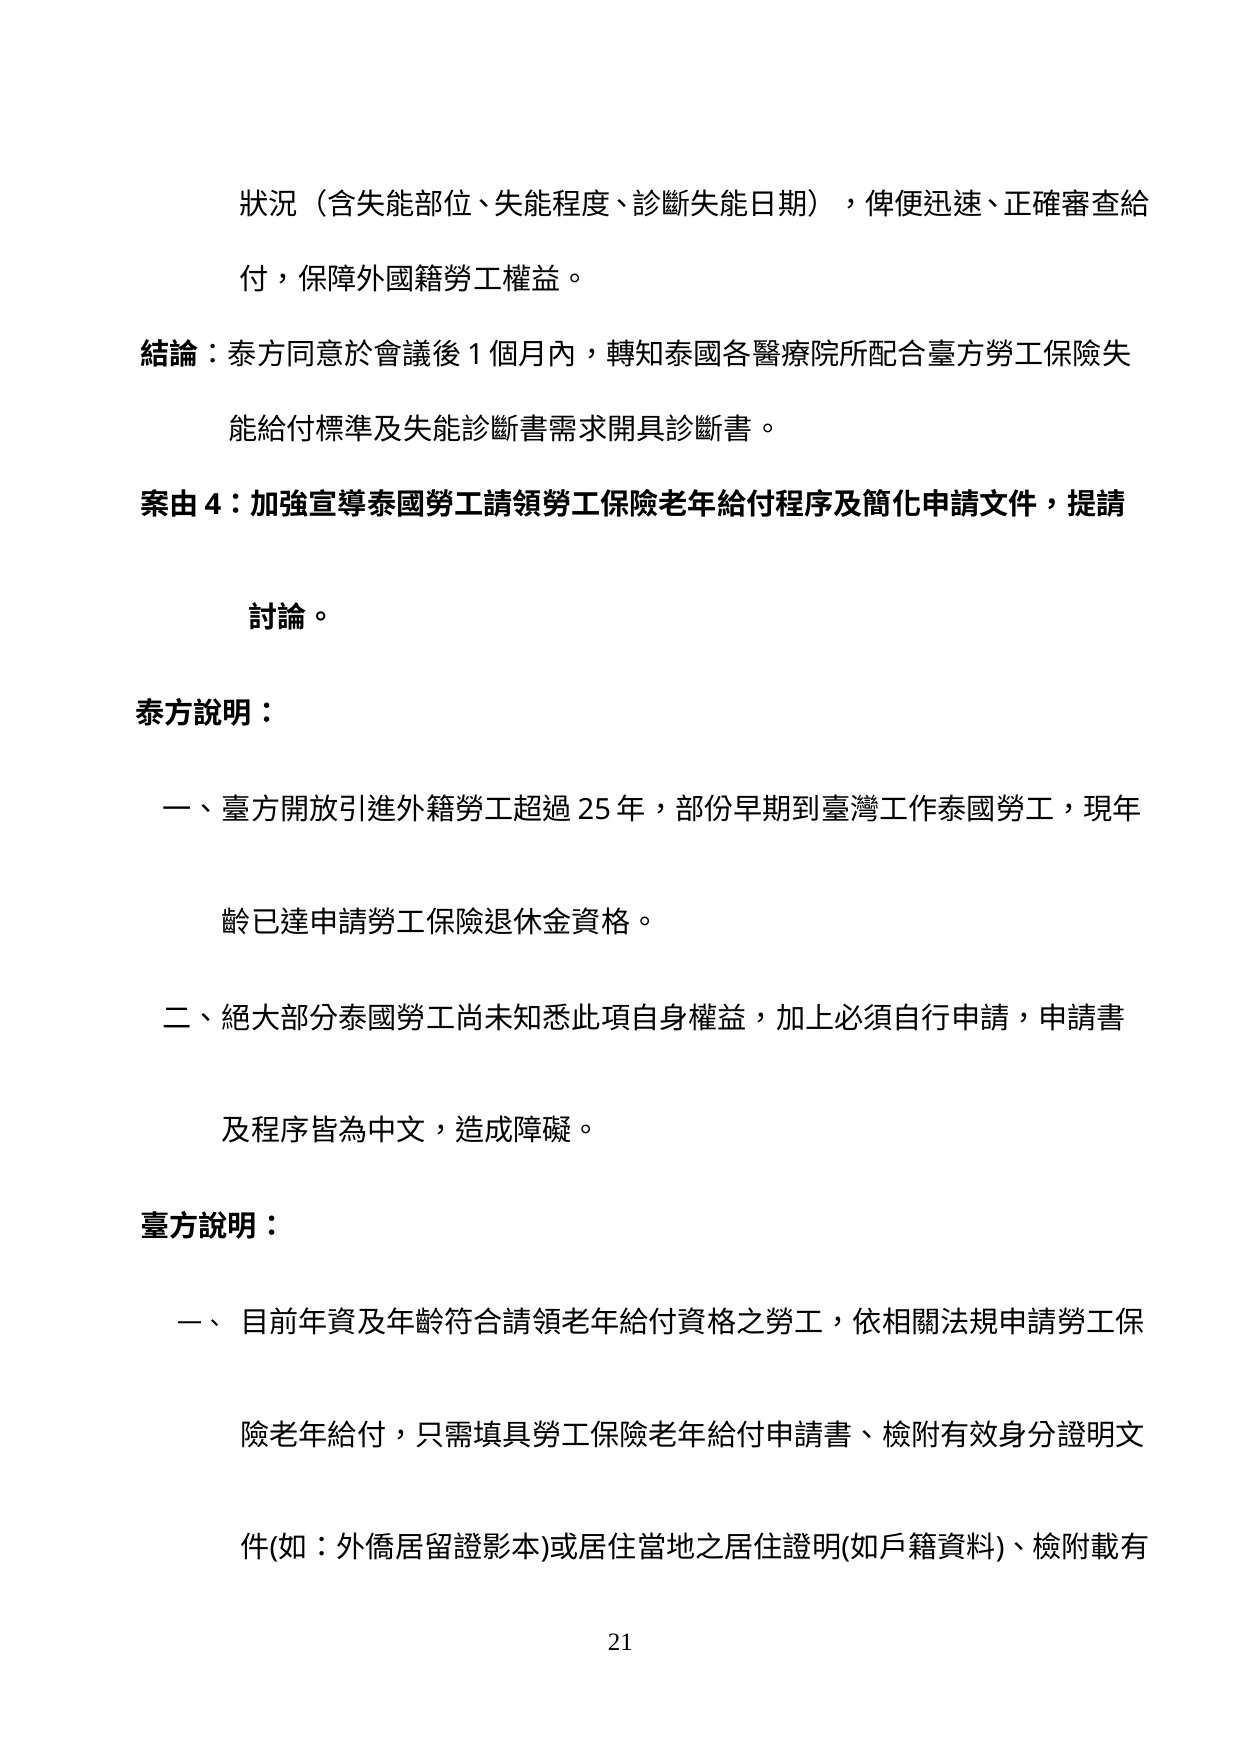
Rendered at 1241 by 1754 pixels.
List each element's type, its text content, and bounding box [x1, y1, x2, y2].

table_cell 結論： 臺泰雙方同意加強宣導，以強化雇主使用直接聘僱意願。 臺泰雙方同意簡化直接聘僱申請所需相關文件，共同協助雇主以直接聘僱方式聘僱泰籍勞工。 案由2：強化行蹤不明泰國勞工無力繳納罰款、收容及遣送費用支付機制，提請討論。 臺方說明： 依現行「就業服務法」(以下簡稱本法)第60條規定，被遣送行蹤不明外籍勞工，其所需旅費及收容期間之必要費用之負擔順序，為非法容留、聘僱或媒介外國人從事工作者、遣送事由可歸責之雇主、被遣送之外籍勞工。 依上，被遣送之行蹤不明泰國勞工，倘未有非法雇主、非法媒介者或可歸責於原雇主之情形，其遣送所需旅費及收容期間之必要費用（如返國機票及收容期間伙食費），須由被遣送之泰國勞工自行負擔。 惟目前行蹤不明泰國勞工倘無力繳納之收容及遣送費用，多由臺方政府就業安定基金先行墊付；而行蹤不明泰國勞工非法工作者之行政罰鍰，亦大多無力繳納。 又泰國勞工提供之母國地址假造等因素，致渠等泰國勞工遣送回國後追償困難，將造成臺方政府之呆帳。 另目前越南政府同意行蹤不明越勞之罰款、收容及遣送等費用，如經認定應由越勞負擔者，且越勞或其家屬無力負擔時，將由越南仲介公司墊付，另如越南仲介公司不願墊付時，將由越南政府墊付，並由臺方廢止越南仲介公司之認可。 結論：雙方同意行蹤不明泰國勞工罰款、收容、遣送等費用支付優先順序依臺方規定辦理。如應負擔者為泰國勞工且無力負擔時，由臺方內政部移民署通知泰方駐臺代表處協助泰國勞工支付罰款、收容及遣送等費用，並優先支付回程機票費。 案由3：保障職災泰國勞工回國後，請領勞保失能給付權益，提請討論。 臺方說明： 依照勞工保險條例相關規定，勞保被保險人不論係外國籍或本國籍，如於加保期間受傷，並於加保期間或退保後一年內，經診斷症狀固定遺存永久性失能，符合失能給付標準附表規定，均得填送失能給付申請書、診斷書及相關檢查報告請領失能給付。 請領勞保失能給付並未限制需於我國境內申請，如於我國境內申請者，失能診斷書應由全民健康保險特約醫院診斷並依定型格式開具（如為特殊部位，如：眼睛、上肢或下肢，則需由評鑑優等醫院開立診斷書），職災移工於返回母國後始申請者，得由其應診之該國醫院醫師診斷開具，無需再入境由我國醫院鑑定。 發生職災之泰國勞工於回國後申請給付者，建請當地醫院開具診斷書時，參照勞工保險失能給付標準附表失能種類審核規定及我國失能診斷書內容，載明被保險人基本資料（含姓名、出生日期、護照或居留證號、聯絡地址、電話）、就醫經過（含門、住診期間及主要治療方式）、失能狀況（含失能部位、失能程度、診斷失能日期），俾便迅速、正確審查給付，保障外國籍勞工權益。 結論：泰方同意於會議後1個月內，轉知泰國各醫療院所配合臺方勞工保險失能給付標準及失能診斷書需求開具診斷書。 案由4：加強宣導泰國勞工請領勞工保險老年給付程序及簡化申請文件，提請討論。 泰方說明： 臺方開放引進外籍勞工超過25年，部份早期到臺灣工作泰國勞工，現年齡已達申請勞工保險退休金資格。 絕大部分泰國勞工尚未知悉此項自身權益，加上必須自行申請，申請書及程序皆為中文，造成障礙。 臺方說明： 目前年資及年齡符合請領老年給付資格之勞工，依相關法規申請勞工保險老年給付，只需填具勞工保險老年給付申請書、檢附有效身分證明文件(如：外僑居留證影本)或居住當地之居住證明(如戶籍資料)、檢附載有帳號之金融機構存簿封面影本等規定文件，向臺方勞工保險局申請(可郵寄申請)。至國外身分及居住證明文件或匯款國外帳戶則依法須譯為中文，且原始文件及中文譯本須經臺方駐外使領館、代表處或辦事處簽證，或由臺方法院或民間公證人認證。 各項勞保給付申請書皆為法定文件，且各國籍勞工均可參加勞工保險，在申請書一一加註不同語言因涉修正法令規定及多國語言，複雜且不易執行。建議由泰方翻譯我方之老年給付申請書，作為泰國勞工填寫時參考。 因勞工保險相關給付資訊涉及勞工個人資料，受臺方個人資料保護法相關法令保護，不得公開或提供非本人運用。目前臺方已將可公開之請領勞工保險老年給付相關資訊置於臺方勞動部網站，公開提供查閱。 結論： 雙方同意協助符合請領臺方勞工保險老年給付之泰國勞工，依臺方法令規定填具勞工保險老年給付申請書及檢附身分證明文件。臺方同意於會議後1個月內，提供申請老年給付申請程序及應備文件予泰方，以利泰方加強向泰國勞工宣導。 臺方同意於會議後1個月內，提供勞工保險老年給付申請書予泰方。泰方同意協助將相關申請書譯為泰文，指引泰國勞工依臺方規定之申請書填寫及提出申請。 泰方瞭解臺方個人資料保護法令規定及可公開查詢之請領勞工保險老年給付相關資訊。 提案5：持續推動延長勞工在臺工作年限及取消聘僱期滿須出國一日規定，提請討論。 泰方說明： 延長外籍勞工在臺工作12年年限，對臺灣雇主、外籍勞工、臺灣社會及經濟發展都有益處。 大部分泰國勞工在臺年資較久，部分已經達到此上限而無法再來臺工作，只能轉往韓國等其他國家工作。 臺灣雇主很不容易訓練養成一位外籍勞工，無論是產業外籍勞工或是社福外籍勞工，都希望能持續聘僱，減少訓練成本及工作空窗期，不希望臺灣成為他國訓練機構。 因擔心外籍勞工成為變相「移民」疑慮已經消除，因此每三年續約時須出境至少一天再入境規定，實無必要，泰勞再次申請入境臺灣，又要重新支付臺、泰人力仲介公司可觀的費用，以及來回機票；雇主也得忍受這段空窗期，無勞工可用或受照顧者無人照顧的煩惱。 臺方說明： 我國歡迎長期在臺工作且技能純熟之外籍勞工繼續留任，因延長外籍勞工在臺工作年限涉及修正就業服務法，2015年5月我國立法院已提出工作年限延長之法律修正案，並將在2015年9月立法院新會期優先審議。 取消外籍勞工3年聘僱期滿須出國1日規定，將可降低外籍勞工再入境之手續、時間及相關費用，因亦涉及就業服務法修正，我國立法院2014年10月已提出法律修正案。另倘修法通過取消出國1日規定，為保障外籍勞工休假返鄉權益，我國勞動部後續將規劃於法規及勞動契約明訂雇主應同意外籍勞工返國，及規劃雇主續聘通報地方政府訪視機制等相關配套措施。 結論：泰方瞭解臺方目前推動外籍勞工工作期限延長及取消聘僱3年期滿須出國1日之進展，雙方同意對於修法進展保持密切聯繫。 提案6：加強防範及查察毒品，遏阻毒品在外籍勞工間泛濫，提請討論。 臺方法務部說明： 臺方行政院於2015年6月15日以院臺法字第1040135872號函核定「有我無毒，反毒總動員方案」，由「降低需求」及「抑制供應」二方面著手，減低毒品之危害，整合法務部、內政部、教育部、衛福部、國防部、外交部等部會單位之力量，跨單位結合為「緝毒合作、防毒監控、拒毒預防、毒品戒治、國際參與」5組，盤整政府及民間資源，進行效益最大化之配置與分工，形成反毒防護網，以有效抑制毒品犯罪及施用毒品人口，提升整體反毒成效，目前已由各主政部會積極推動各項反毒具體措施，可有效防制包括外籍勞工在內之吸毒氾濫現況。 為抑制泰籍勞工吸毒問題，臺方法務部所屬檢察機關規劃相關緝毒措施如下： 藉由建立毒品資料庫，強化追查以外籍勞工為交易對象之中小盤商。 擴大掃蕩毒品之中小盤商。 經由情資蒐集，瞭解外籍勞工圈毒品氾濫情形，追查工業區附近之交易管道，以便向上追查大盤商。 建請臺泰兩方之仲介公司於定期探訪勞工時，加強反毒宣導。 臺方警政署說明： 為貫徹政府反毒政策，達成行政院毒品防制會報「緝毒合作組」工作目標，臺方警政署於103年6月3日以警署刑偵字第1030000054號函修訂「警察機關加強掃蕩毒品工作計畫」，以動員警察團隊力量，查緝各類毒品犯罪，瓦解毒品犯罪集團，進而減少毒品衍生之治安案件，提供民眾生命、財產安全之具體保障。 自104年4月1日起至同年9月30日止，規劃全國同步查緝毒品專案行動，以「打擊製造運輸販賣毒品（供給面）」、「集體施用毒品（需求面）」及「加強臨檢查察易涉毒場所」為工作主軸，要求各警察機關加強情資蒐報，強力掃蕩轄內汽車旅館、KTV、飲酒店等易涉毒品犯罪場所，並加強查緝施用毒品案件，向上溯源，追查供毒分子。 臺方警政署除利用校園專題演講、結合活動設攤、舉辦座談會、網路宣導、文宣發放、電視媒體及公益託播等多元化宣導方式外，另針對毒品危害較嚴重之地區強化反毒宣導及法治教育，提升全民反毒知能。 臺方警政署將持續加強打擊毒品犯罪集團，並透過國際刑警組織及派駐菲律賓、泰國、越南、印尼、馬來西亞、日本、美國、南非、韓國及澳門地區警察聯絡官，積極與境外執法機關建立跨境緝毒合作機制，結合第三地警方聯手打擊跨境毒品犯罪集團，有效阻絕毒品流入臺灣境內。 臺方警政署所屬各警察機關將積極蒐報轄內視聽娛樂、旅宿場所、飲酒店及小吃部等易淪為在臺外國人士聚集場所之不法情資，並持續規劃臨檢查察作為，加強取締行蹤不明之在臺外國人士，以防止毒品擴散；另請各警察機關利用泰國潑水節等重要節慶集會場合，針對泰國勞工設計反毒宣導主題，並利用案例提升宣導效果。 結論： 臺方同意持續透過派駐泰國地區警察聯絡官，加強與泰國執法機關建立跨境緝毒合作機制，打擊跨境毒品犯罪集團，有效阻絕毒品流入臺灣境內，並強化雙方既有窗口之聯繫，加速案件偵察及情資交換。 臺方同意於國際機場外籍勞工服務站、勞工聚集地、中小型製造工廠及利用泰國潑水節等節慶集會場合，加強向勞工宣導毒品危害及拒絕吸食毒品。 提案7：持續研議臺灣人力仲介公司每月服務費收取金額及收費對象，提請討論。 泰方說明： 外籍勞工來臺工作勞工都必須依年份每月繳交仲介服務費；第一年每月繳交1,800元，第二年每月繳交1,700元，第三年每月繳交1,500元。 泰方建請臺方研究降低人力仲介公司向泰籍勞工收取之每月服務費乙案，歷經第4、6、9、10、12、13、及第14屆泰臺勞工雙邊會議，仍無具體結果。 2015年5月中，臺方邀集各外籍勞工輸出國以及相關團體討論有關人力仲介機構要求調高上述服務費，並要求各外籍勞工輸出國表達意見及立場，對此泰方表達反對調高仲介服務費，並建請臺方儘速研究降低人力仲介公司服務費方案。 臺方說明： 依臺方就業服務法相關規定，仲介公司需有服務外籍勞工之事實，始能向外籍勞工收取服務費，且服務費用不得預先收取，如仲介公司有收取規定標準以外費用，將處以罰鍰、停業及廢證等處分。 臺方仲介公司反映服務費十多年未有調整，且近年油電、人事成本增加，服務費應予增加，另來源國反映，仲介公司多提供服務予雇主，應調降外籍勞工服務費用。鑑於各界對調整服務費數額之意見不同，臺方前已委託學者進行服務費研究案，但為使各方意見充分表達，臺方另於2015年5月12日邀集專家學者、外籍勞工來源國政府、仲介公(協)會、雇主團體及人權團體等單位，召開研商「調整私立就業服務機構服務費收費標準」會議。 臺方前於2015年5月27日函送前揭會議紀錄予各與會單位，會議結論為會後1個月內請國內仲介業者及4個外籍勞工來源國分別提供基礎數據等相關書面資料，始得續行研議評估調整服務費事宜，惟臺方迄今皆未接獲泰方相關書面資料。 結論： 泰方同意於本次會議後1個月內提供臺方現行泰國勞工赴海外工作主要輸出國前3位國家之收費制度及數額，另一併將泰國仲介公司與輸出國合作收費之實際情況等相關書面數據資料提供臺方參考。 臺方將俟泰方提供前揭資料後，續行研議調整服務費事宜。 [129, 165, 1160, 1583]
